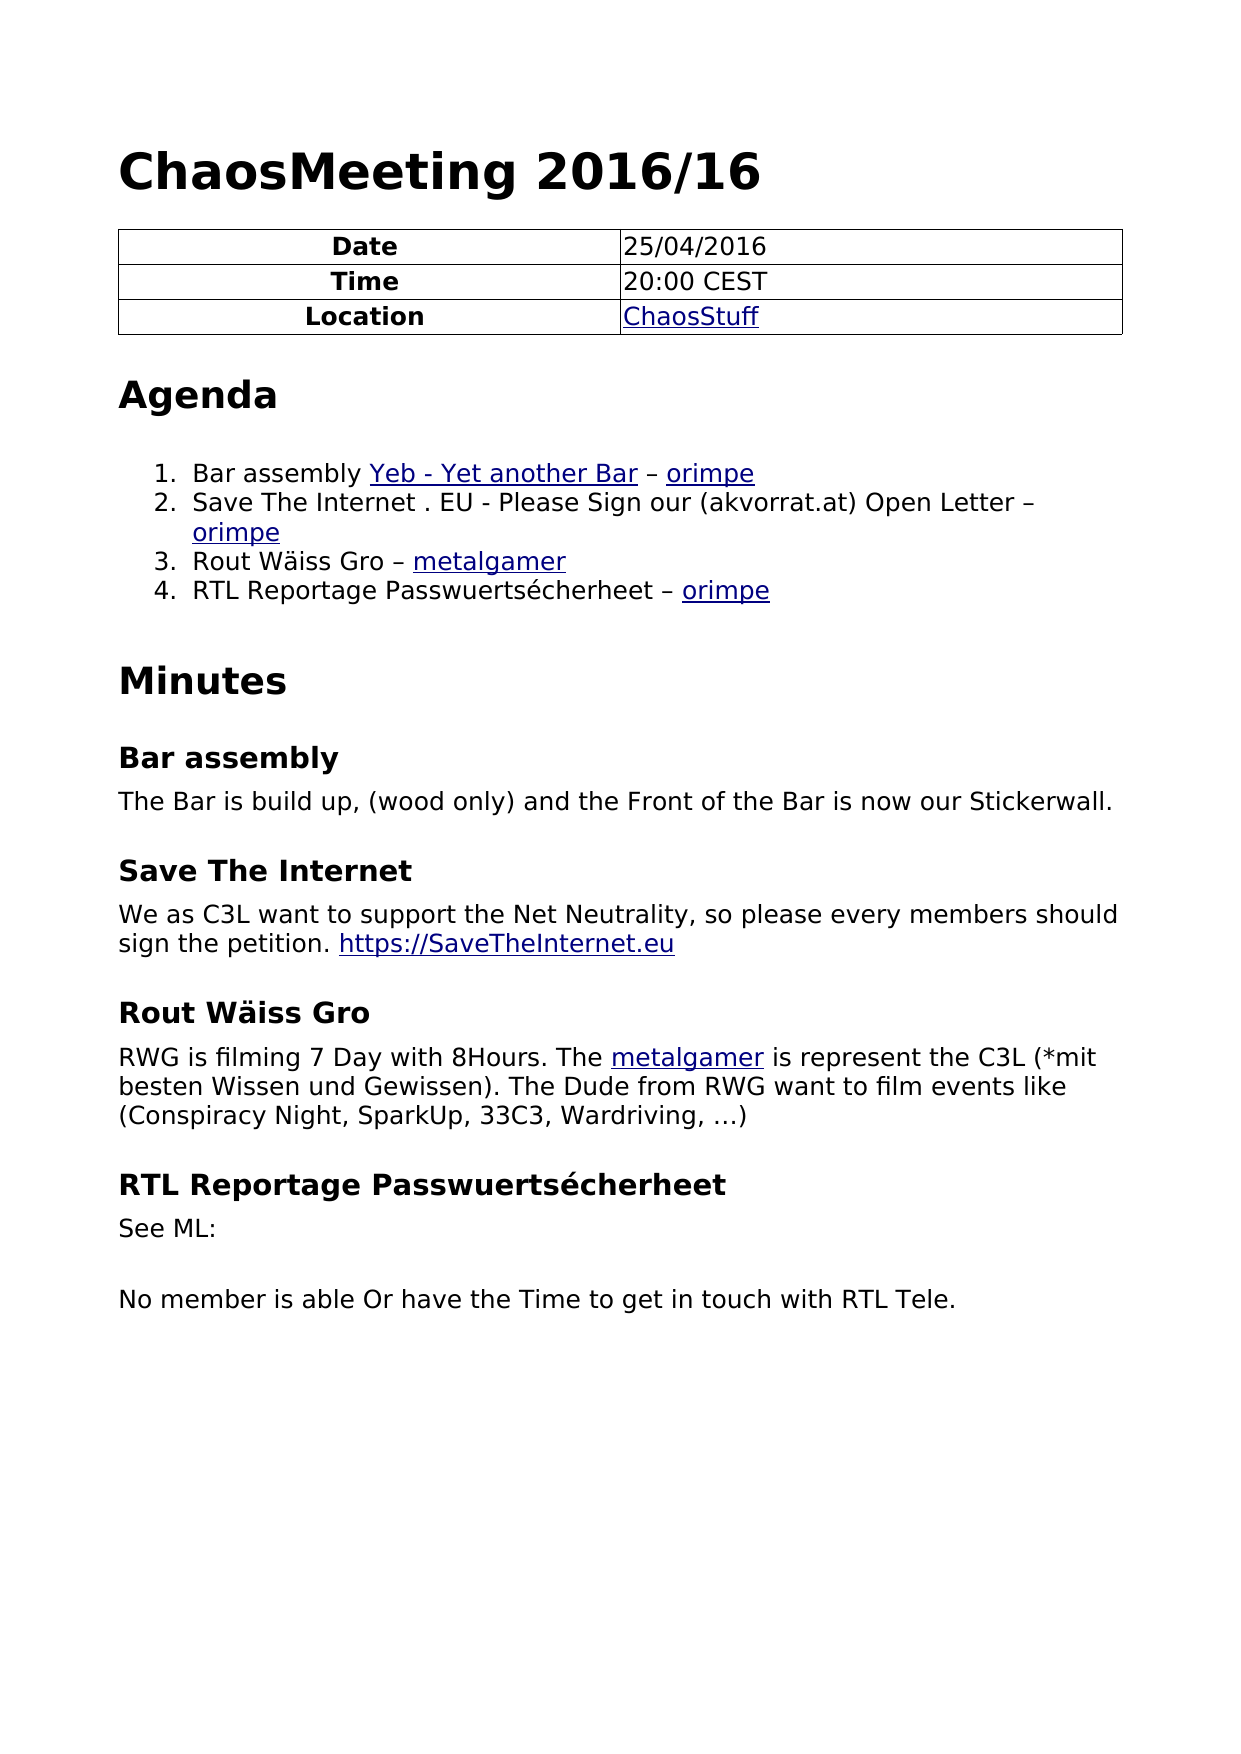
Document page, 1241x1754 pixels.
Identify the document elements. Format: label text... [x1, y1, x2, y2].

table_cell Time [119, 265, 620, 299]
text No member is able Or have the Time to get in touch with RTL Tele. [118, 1285, 1122, 1314]
text See ML: [118, 1214, 1122, 1273]
list Rout Wäiss Gro – metalgamer [177, 547, 1122, 576]
list Save The Internet . EU - Please Sign our (akvorrat.at) Open Letter – orimpe [177, 489, 1122, 547]
subtitle Save The Internet [118, 854, 1122, 888]
list Bar assembly Yeb - Yet another Bar – orimpe [177, 459, 1122, 489]
subtitle Rout Wäiss Gro [118, 996, 1122, 1030]
text The Bar is build up, (wood only) and the Front of the Bar is now our Stickerwall. [118, 787, 1122, 817]
table_header Date [119, 230, 620, 264]
subtitle ChaosMeeting 2016/16 [118, 143, 1122, 201]
table_cell Location [119, 300, 620, 334]
subtitle Bar assembly [118, 741, 1122, 775]
subtitle Minutes [118, 660, 1122, 703]
table_cell 20:00 CEST [621, 265, 1122, 299]
text We as C3L want to support the Net Neutrality, so please every members should sign the petition. https://SaveTheInternet.eu [118, 901, 1122, 959]
table_header 25/04/2016 [621, 230, 1122, 264]
table_cell ChaosStuff [621, 300, 1122, 334]
list RTL Reportage Passwuertsécherheet – orimpe [177, 576, 1122, 605]
subtitle RTL Reportage Passwuertsécherheet [118, 1168, 1122, 1202]
text RWG is filming 7 Day with 8Hours. The metalgamer is represent the C3L (*mit besten Wissen und Gewissen). The Dude from RWG want to film events like (Conspiracy Night, SparkUp, 33C3, Wardriving, …) [118, 1043, 1122, 1130]
subtitle Agenda [118, 374, 1122, 417]
